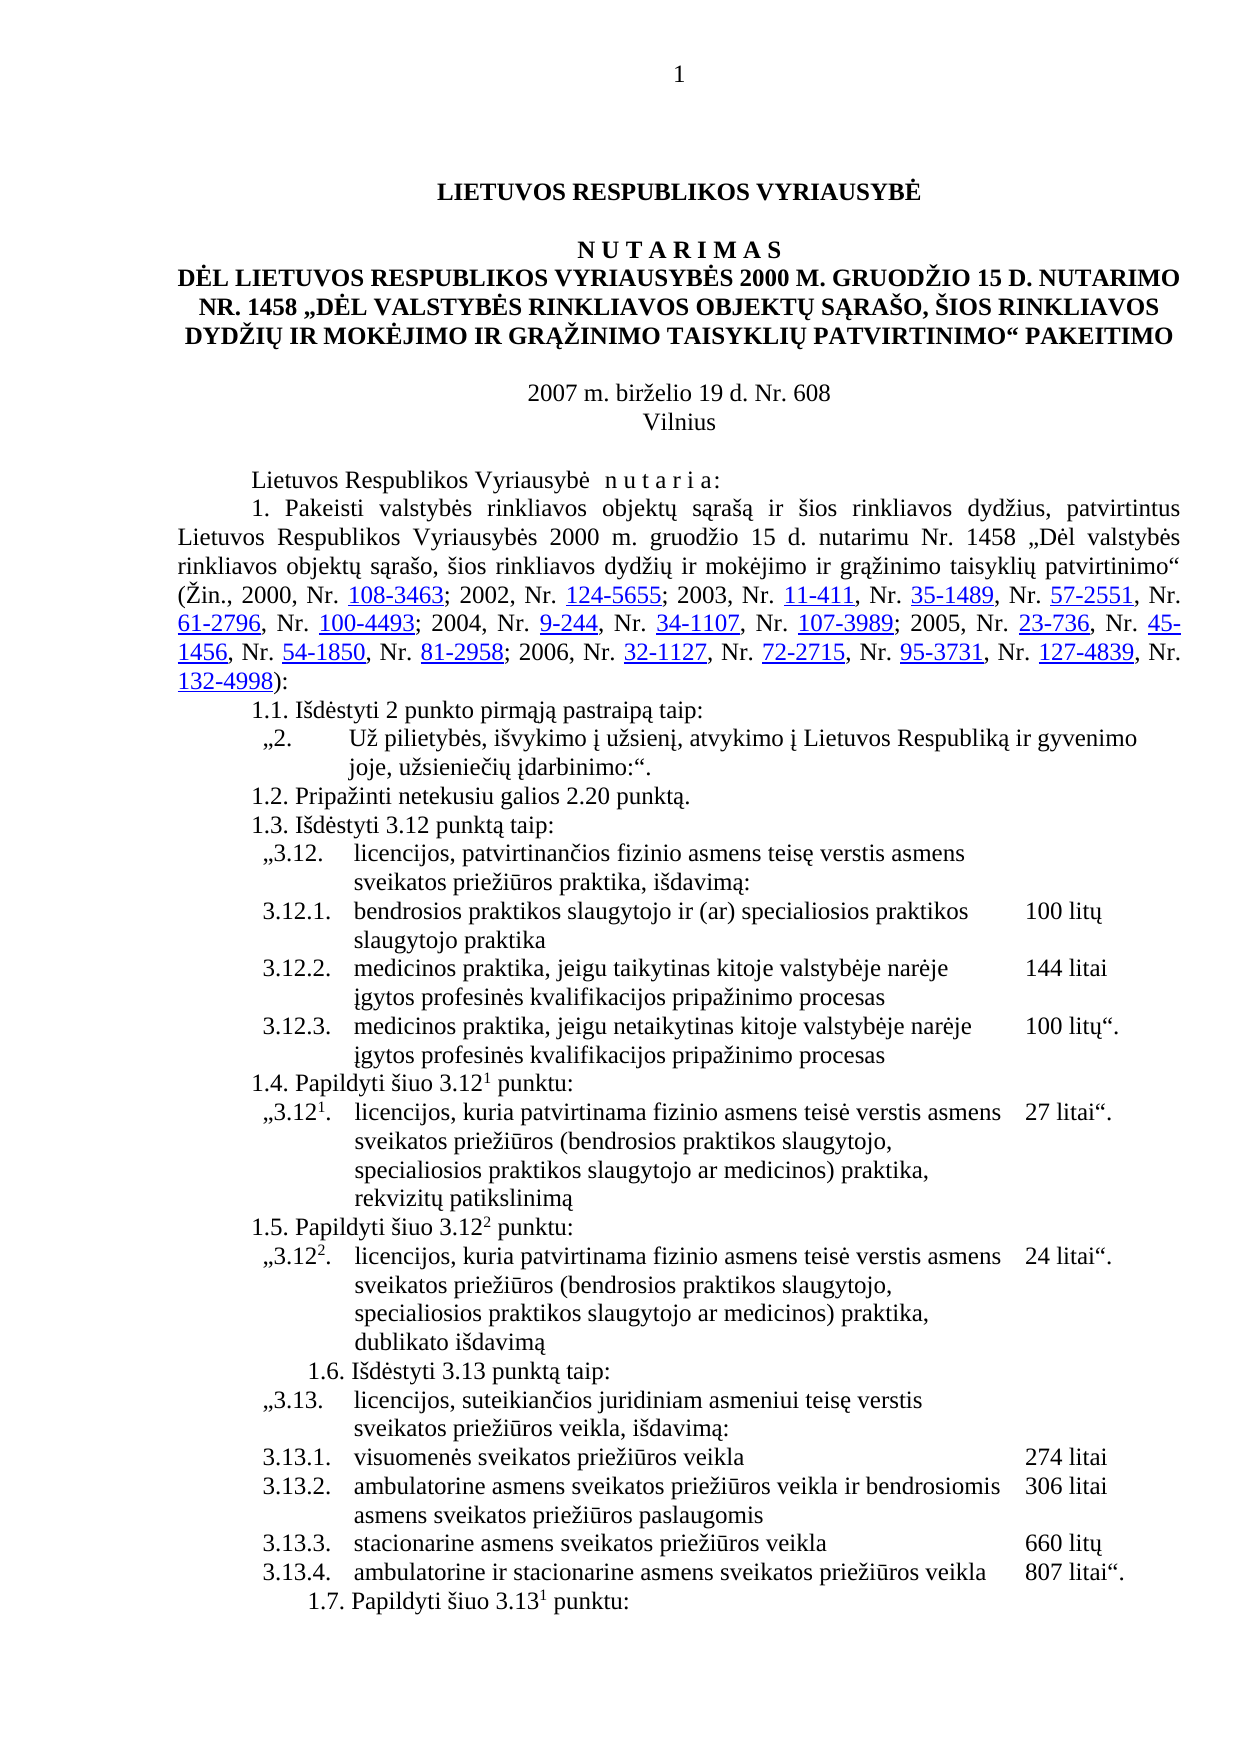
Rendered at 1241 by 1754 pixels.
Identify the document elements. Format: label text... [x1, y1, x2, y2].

table_header 24 litai“. [1014, 1241, 1181, 1356]
text 1.1. Išdėstyti 2 punkto pirmąją pastraipą taip: [177, 695, 1181, 723]
text 1.6. Išdėstyti 3.13 punktą taip: [233, 1356, 1181, 1385]
table_cell ambulatorine ir stacionarine asmens sveikatos priežiūros veikla [342, 1557, 1013, 1586]
table_cell 807 litai“. [1014, 1557, 1181, 1586]
table_cell 3.13.2. [177, 1471, 342, 1528]
table_cell bendrosios praktikos slaugytojo ir (ar) specialiosios praktikos slaugytojo praktika [342, 896, 1013, 953]
table_cell ambulatorine asmens sveikatos priežiūros veikla ir bendrosiomis asmens sveikatos priežiūros paslaugomis [342, 1471, 1013, 1528]
text Vilnius [177, 407, 1181, 436]
table_header [1014, 839, 1181, 896]
table_cell 3.13.4. [177, 1557, 342, 1586]
table_cell 3.13.1. [177, 1442, 342, 1471]
table_cell 3.13.3. [177, 1529, 342, 1557]
table_cell 100 litų“. [1014, 1011, 1181, 1068]
text Lietuvos Respublikos Vyriausybė nutaria: [177, 465, 1181, 493]
table_header „3.121. [177, 1097, 343, 1212]
text 1.2. Pripažinti netekusiu galios 2.20 punktą. [177, 781, 1181, 810]
text 1.4. Papildyti šiuo 3.121 punktu: [177, 1068, 1181, 1097]
text N U T A R I M A S [177, 235, 1181, 263]
table_cell 144 litai [1014, 954, 1181, 1011]
table_cell 3.12.1. [177, 896, 342, 953]
table_cell 3.12.2. [177, 954, 342, 1011]
table_cell 306 litai [1014, 1471, 1181, 1528]
text LIETUVOS RESPUBLIKOS VYRIAUSYBĖ [177, 177, 1181, 206]
text 1. Pakeisti valstybės rinkliavos objektų sąrašą ir šios rinkliavos dydžius, patvirtintus Lietuvos Respublikos Vyriausybės 2000 m. gruodžio 15 d. nutarimu Nr. 1458 „Dėl valstybės rinkliavos objektų sąrašo, šios rinkliavos dydžių ir mokėjimo ir grąžinimo taisyklių patvirtinimo“ (Žin., 2000, Nr. 108-3463; 2002, Nr. 124-5655; 2003, Nr. 11-411, Nr. 35-1489, Nr. 57-2551, Nr. 61-2796, Nr. 100-4493; 2004, Nr. 9-244, Nr. 34-1107, Nr. 107-3989; 2005, Nr. 23-736, Nr. 45-1456, Nr. 54-1850, Nr. 81-2958; 2006, Nr. 32-1127, Nr. 72-2715, Nr. 95-3731, Nr. 127-4839, Nr. 132-4998): [177, 493, 1181, 695]
text DĖL LIETUVOS RESPUBLIKOS VYRIAUSYBĖS 2000 M. GRUODŽIO 15 D. NUTARIMO NR. 1458 „DĖL VALSTYBĖS RINKLIAVOS OBJEKTŲ SĄRAŠO, ŠIOS RINKLIAVOS DYDŽIŲ IR MOKĖJIMO IR GRĄŽINIMO TAISYKLIŲ PATVIRTINIMO“ PAKEITIMO [177, 263, 1181, 350]
table_header 27 litai“. [1014, 1097, 1181, 1212]
table_header [1014, 1385, 1181, 1442]
table_header licencijos, patvirtinančios fizinio asmens teisę verstis asmens sveikatos priežiūros praktika, išdavimą: [342, 839, 1013, 896]
table_header „3.13. [177, 1385, 342, 1442]
table_cell medicinos praktika, jeigu taikytinas kitoje valstybėje narėje įgytos profesinės kvalifikacijos pripažinimo procesas [342, 954, 1013, 1011]
table_header „3.122. [177, 1241, 343, 1356]
table_cell 660 litų [1014, 1529, 1181, 1557]
text 1.7. Papildyti šiuo 3.131 punktu: [233, 1586, 1181, 1615]
table_header licencijos, suteikiančios juridiniam asmeniui teisę verstis sveikatos priežiūros veikla, išdavimą: [342, 1385, 1013, 1442]
table_header „3.12. [177, 839, 342, 896]
table_cell 274 litai [1014, 1442, 1181, 1471]
table_header licencijos, kuria patvirtinama fizinio asmens teisė verstis asmens sveikatos priežiūros (bendrosios praktikos slaugytojo, specialiosios praktikos slaugytojo ar medicinos) praktika, dublikato išdavimą [343, 1241, 1013, 1356]
table_cell 3.12.3. [177, 1011, 342, 1068]
table_cell medicinos praktika, jeigu netaikytinas kitoje valstybėje narėje įgytos profesinės kvalifikacijos pripažinimo procesas [342, 1011, 1013, 1068]
text 2007 m. birželio 19 d. Nr. 608 [177, 378, 1181, 407]
table_cell 100 litų [1014, 896, 1181, 953]
table_header Už pilietybės, išvykimo į užsienį, atvykimo į Lietuvos Respubliką ir gyvenimo joje, užsieniečių įdarbinimo:“. [338, 724, 1181, 781]
text 1.5. Papildyti šiuo 3.122 punktu: [177, 1212, 1181, 1241]
table_cell visuomenės sveikatos priežiūros veikla [342, 1442, 1013, 1471]
table_header licencijos, kuria patvirtinama fizinio asmens teisė verstis asmens sveikatos priežiūros (bendrosios praktikos slaugytojo, specialiosios praktikos slaugytojo ar medicinos) praktika, rekvizitų patikslinimą [343, 1097, 1013, 1212]
text 1.3. Išdėstyti 3.12 punktą taip: [177, 810, 1181, 838]
table_cell stacionarine asmens sveikatos priežiūros veikla [342, 1529, 1013, 1557]
table_header „2. [177, 724, 337, 781]
